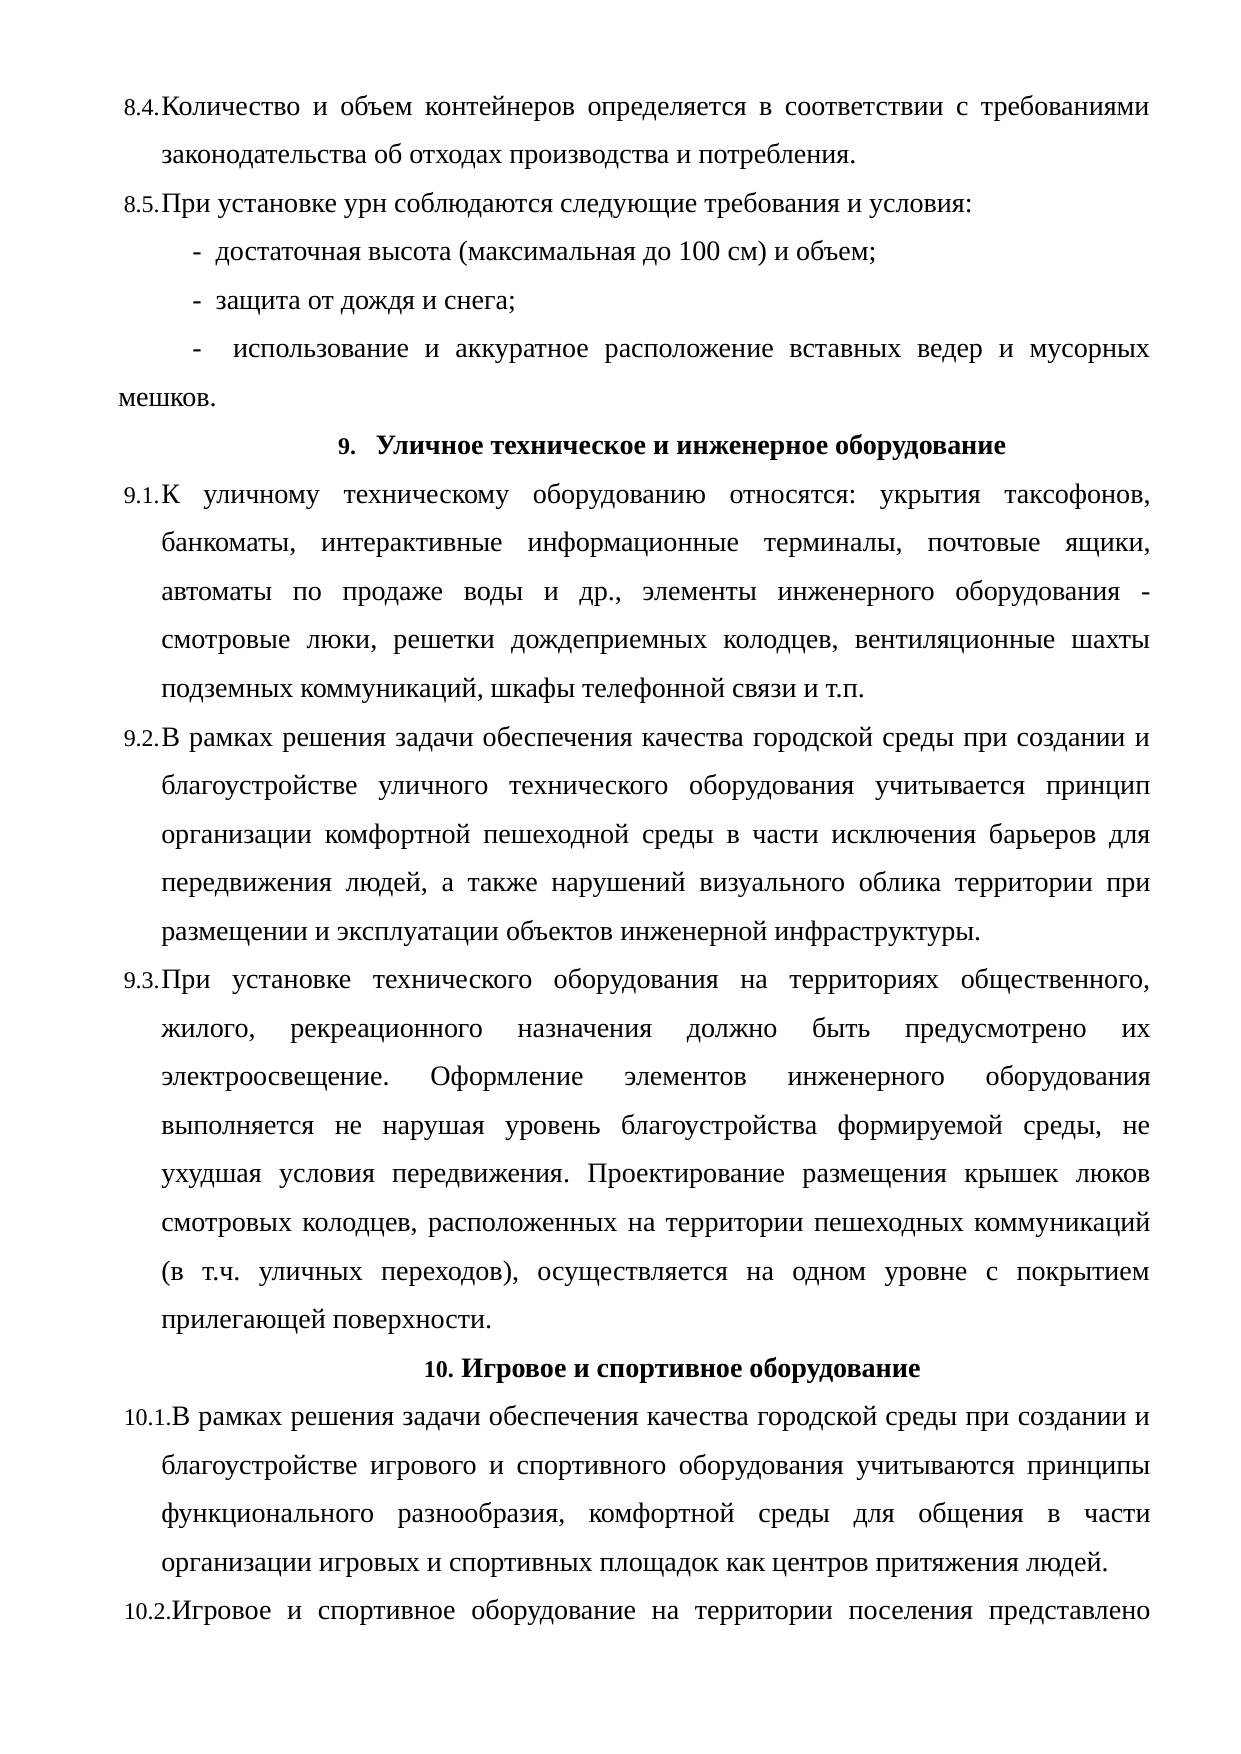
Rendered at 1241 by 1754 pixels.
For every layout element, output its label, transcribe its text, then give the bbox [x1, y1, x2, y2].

list При установке урн соблюдаются следующие требования и условия: [123, 186, 1151, 218]
text - защита от дождя и снега; [118, 283, 1151, 315]
list К уличному техническому оборудованию относятся: укрытия таксофонов, банкоматы, интерактивные информационные терминалы, почтовые ящики, автоматы по продаже воды и др., элементы инженерного оборудования - смотровые люки, решетки дождеприемных колодцев, вентиляционные шахты подземных коммуникаций, шкафы телефонной связи и т.п. [123, 477, 1151, 703]
text - достаточная высота (максимальная до 100 см) и объем; [118, 234, 1151, 267]
list Игровое и спортивное оборудование на территории поселения представлено [123, 1593, 1151, 1626]
list Уличное техническое и инженерное оборудование [193, 428, 1151, 461]
list Количество и объем контейнеров определяется в соответствии с требованиями законодательства об отходах производства и потребления. [123, 89, 1151, 169]
list В рамках решения задачи обеспечения качества городской среды при создании и благоустройстве уличного технического оборудования учитывается принцип организации комфортной пешеходной среды в части исключения барьеров для передвижения людей, а также нарушений визуального облика территории при размещении и эксплуатации объектов инженерной инфраструктуры. [123, 720, 1151, 946]
text - использование и аккуратное расположение вставных ведер и мусорных мешков. [118, 331, 1151, 412]
list В рамках решения задачи обеспечения качества городской среды при создании и благоустройстве игрового и спортивного оборудования учитываются принципы функционального разнообразия, комфортной среды для общения в части организации игровых и спортивных площадок как центров притяжения людей. [123, 1399, 1151, 1577]
list Игровое и спортивное оборудование [193, 1351, 1151, 1383]
list При установке технического оборудования на территориях общественного, жилого, рекреационного назначения должно быть предусмотрено их электроосвещение. Оформление элементов инженерного оборудования выполняется не нарушая уровень благоустройства формируемой среды, не ухудшая условия передвижения. Проектирование размещения крышек люков смотровых колодцев, расположенных на территории пешеходных коммуникаций (в т.ч. уличных переходов), осуществляется на одном уровне с покрытием прилегающей поверхности. [123, 962, 1151, 1334]
